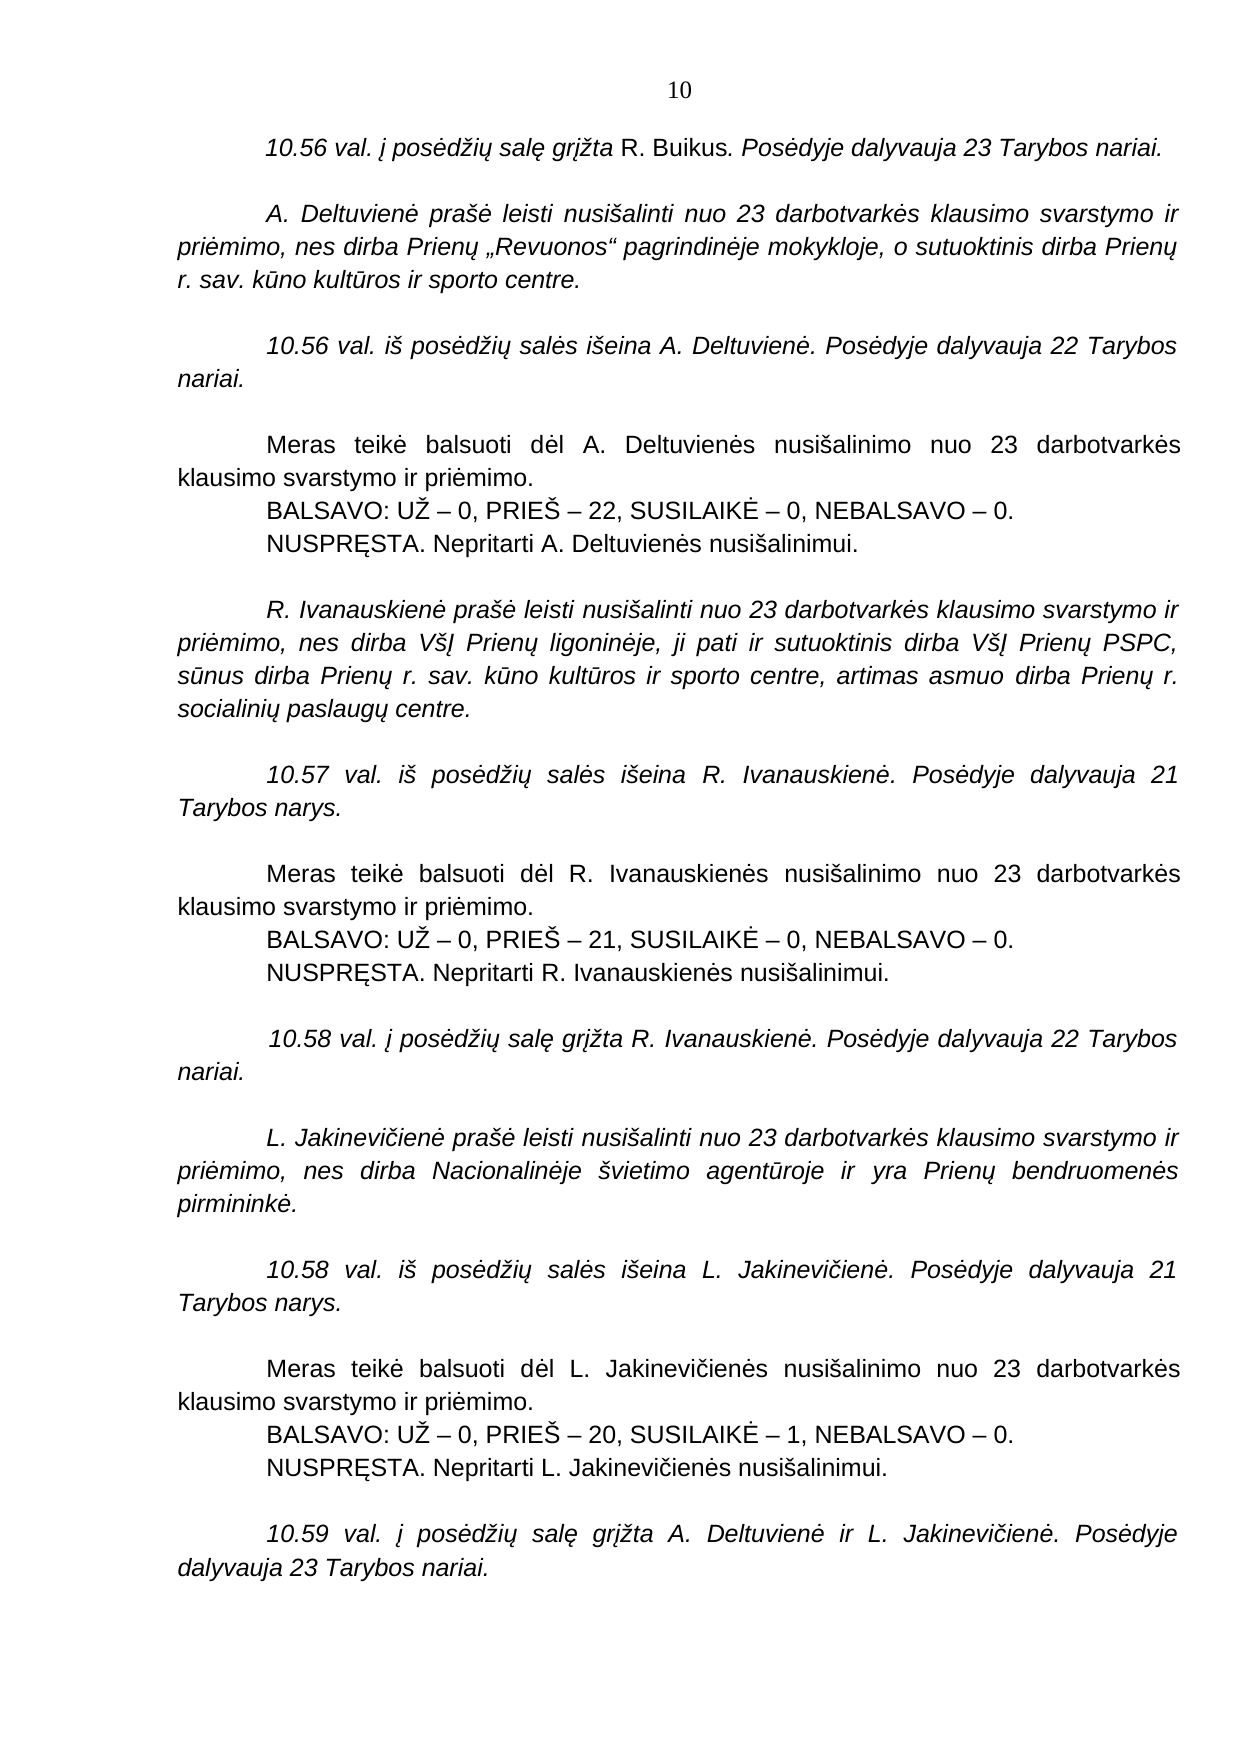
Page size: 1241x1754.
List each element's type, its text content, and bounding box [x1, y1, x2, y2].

text 10.56 val. iš posėdžių salės išeina A. Deltuvienė. Posėdyje dalyvauja 22 Tarybos nariai. [177, 331, 1181, 392]
text 10.56 val. į posėdžių salę grįžta R. Buikus. Posėdyje dalyvauja 23 Tarybos nariai. [177, 132, 1181, 161]
text L. Jakinevičienė prašė leisti nusišalinti nuo 23 darbotvarkės klausimo svarstymo ir priėmimo, nes dirba Nacionalinėje švietimo agentūroje ir yra Prienų bendruomenės pirmininkė. [177, 1123, 1181, 1218]
text 10.58 val. iš posėdžių salės išeina L. Jakinevičienė. Posėdyje dalyvauja 21 Tarybos narys. [177, 1255, 1181, 1317]
text BALSAVO: UŽ – 0, PRIEŠ – 20, SUSILAIKĖ – 1, NEBALSAVO – 0. [177, 1420, 1181, 1449]
text NUSPRĘSTA. Nepritarti L. Jakinevičienės nusišalinimui. [177, 1453, 1181, 1482]
text A. Deltuvienė prašė leisti nusišalinti nuo 23 darbotvarkės klausimo svarstymo ir priėmimo, nes dirba Prienų „Revuonos“ pagrindinėje mokykloje, o sutuoktinis dirba Prienų r. sav. kūno kultūros ir sporto centre. [177, 199, 1181, 293]
text Meras teikė balsuoti dėl R. Ivanauskienės nusišalinimo nuo 23 darbotvarkės klausimo svarstymo ir priėmimo. [177, 859, 1181, 921]
text NUSPRĘSTA. Nepritarti A. Deltuvienės nusišalinimui. [177, 529, 1181, 558]
text BALSAVO: UŽ – 0, PRIEŠ – 21, SUSILAIKĖ – 0, NEBALSAVO – 0. [177, 925, 1181, 954]
text R. Ivanauskienė prašė leisti nusišalinti nuo 23 darbotvarkės klausimo svarstymo ir priėmimo, nes dirba VšĮ Prienų ligoninėje, ji pati ir sutuoktinis dirba VšĮ Prienų PSPC, sūnus dirba Prienų r. sav. kūno kultūros ir sporto centre, artimas asmuo dirba Prienų r. socialinių paslaugų centre. [177, 595, 1181, 723]
text 10.58 val. į posėdžių salę grįžta R. Ivanauskienė. Posėdyje dalyvauja 22 Tarybos nariai. [177, 1024, 1181, 1086]
text BALSAVO: UŽ – 0, PRIEŠ – 22, SUSILAIKĖ – 0, NEBALSAVO – 0. [177, 496, 1181, 524]
text 10.57 val. iš posėdžių salės išeina R. Ivanauskienė. Posėdyje dalyvauja 21 Tarybos narys. [177, 760, 1181, 822]
text Meras teikė balsuoti dėl L. Jakinevičienės nusišalinimo nuo 23 darbotvarkės klausimo svarstymo ir priėmimo. [177, 1354, 1181, 1416]
text 10.59 val. į posėdžių salę grįžta A. Deltuvienė ir L. Jakinevičienė. Posėdyje dalyvauja 23 Tarybos nariai. [177, 1519, 1181, 1581]
text Meras teikė balsuoti dėl A. Deltuvienės nusišalinimo nuo 23 darbotvarkės klausimo svarstymo ir priėmimo. [177, 430, 1181, 492]
text NUSPRĘSTA. Nepritarti R. Ivanauskienės nusišalinimui. [177, 958, 1181, 987]
